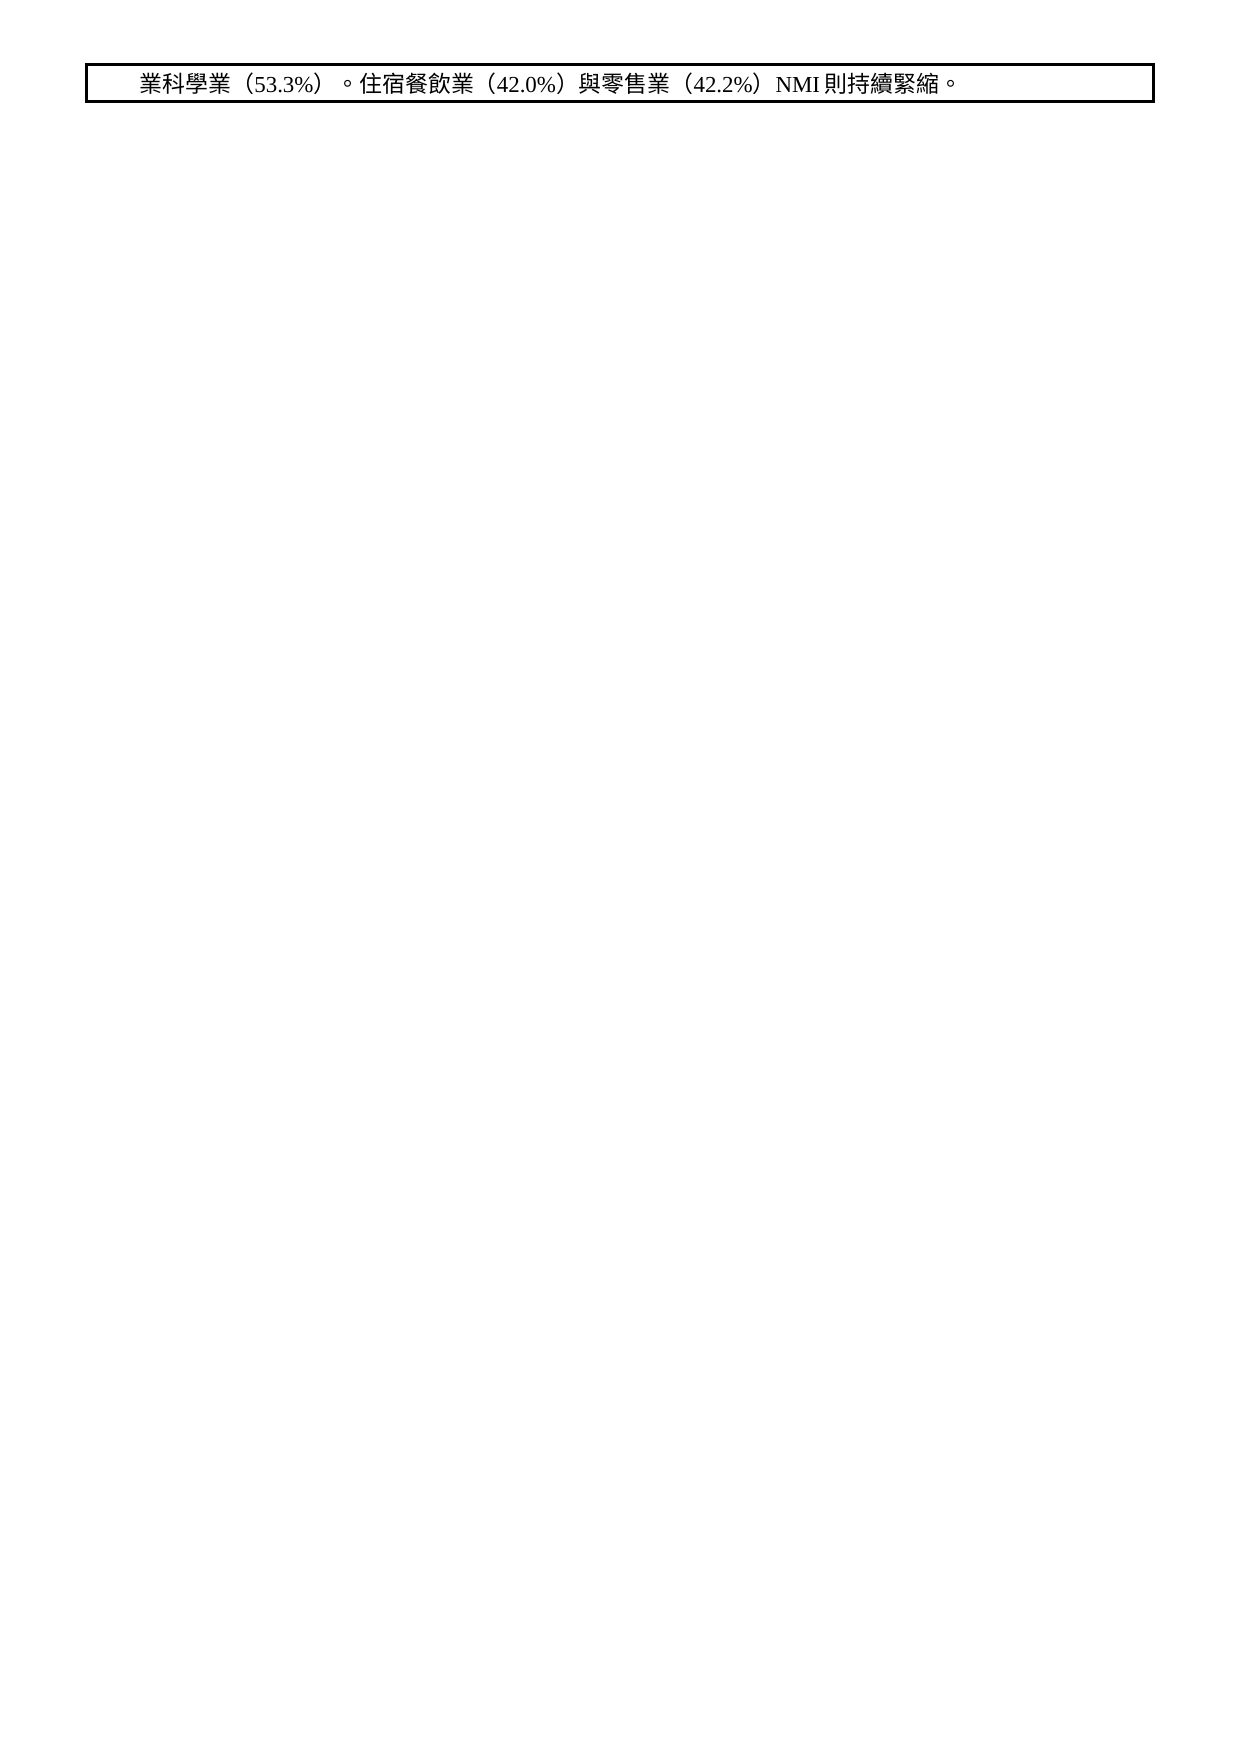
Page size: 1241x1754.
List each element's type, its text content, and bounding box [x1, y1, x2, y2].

table_cell 業科學業（53.3%）。住宿餐飲業（42.0%）與零售業（42.2%）NMI則持續緊縮。 [88, 66, 1152, 99]
